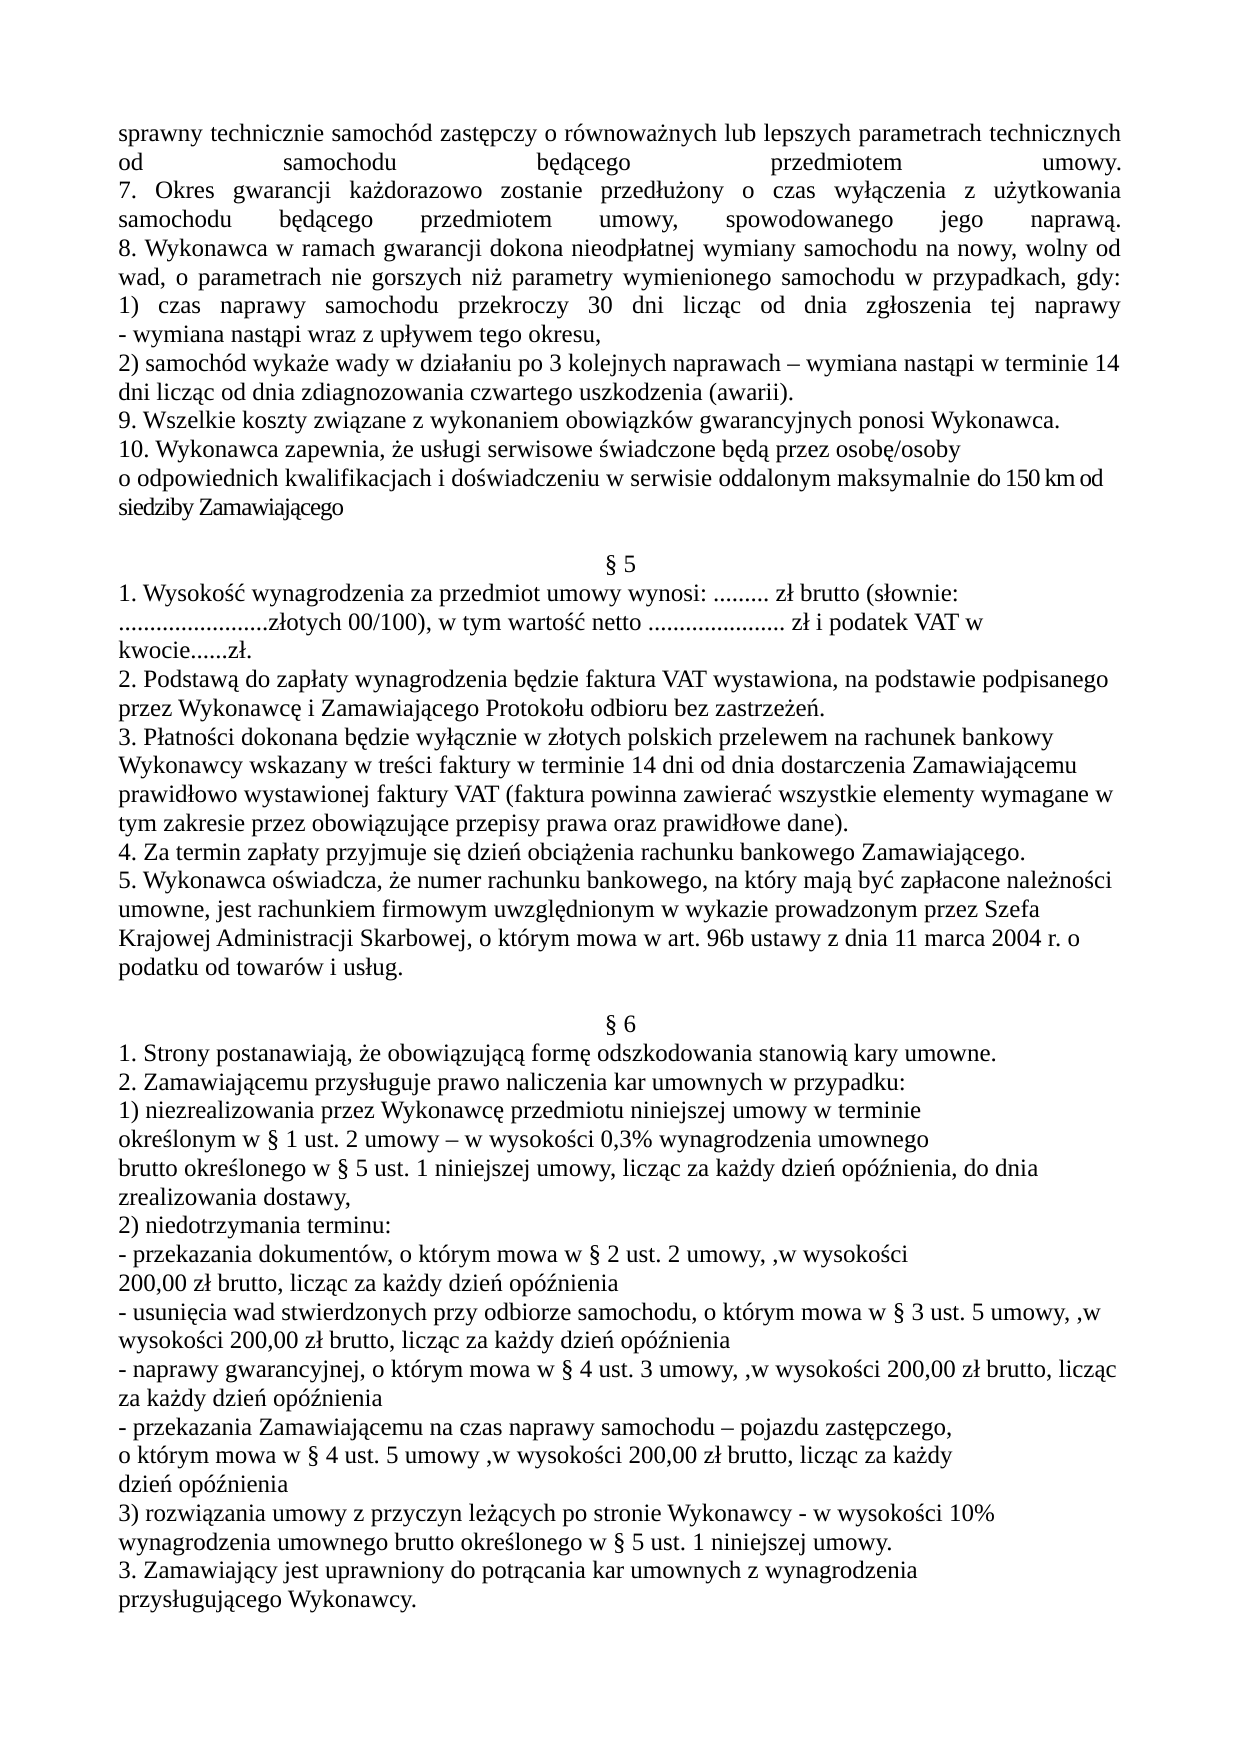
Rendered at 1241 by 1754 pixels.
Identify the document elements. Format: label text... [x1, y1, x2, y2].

text § 6 [118, 981, 1122, 1038]
text 2) samochód wykaże wady w działaniu po 3 kolejnych naprawach – wymiana nastąpi w terminie 14 dni licząc od dnia zdiagnozowania czwartego uszkodzenia (awarii). 9. Wszelkie koszty związane z wykonaniem obowiązków gwarancyjnych ponosi Wykonawca. 10. Wykonawca zapewnia, że usługi serwisowe świadczone będą przez osobę/osoby o odpowiednich kwalifikacjach i doświadczeniu w serwisie oddalonym maksymalnie do 150 km od siedziby Zamawiającego [118, 348, 1122, 521]
text 1. Wysokość wynagrodzenia za przedmiot umowy wynosi: ......... zł brutto (słownie: ........................złotych 00/100), w tym wartość netto ...................... zł i podatek VAT w kwocie......zł. 2. Podstawą do zapłaty wynagrodzenia będzie faktura VAT wystawiona, na podstawie podpisanego przez Wykonawcę i Zamawiającego Protokołu odbioru bez zastrzeżeń. 3. Płatności dokonana będzie wyłącznie w złotych polskich przelewem na rachunek bankowy Wykonawcy wskazany w treści faktury w terminie 14 dni od dnia dostarczenia Zamawiającemu prawidłowo wystawionej faktury VAT (faktura powinna zawierać wszystkie elementy wymagane w tym zakresie przez obowiązujące przepisy prawa oraz prawidłowe dane). 4. Za termin zapłaty przyjmuje się dzień obciążenia rachunku bankowego Zamawiającego. 5. Wykonawca oświadcza, że numer rachunku bankowego, na który mają być zapłacone należności umowne, jest rachunkiem firmowym uwzględnionym w wykazie prowadzonym przez Szefa Krajowej Administracji Skarbowej, o którym mowa w art. 96b ustawy z dnia 11 marca 2004 r. o podatku od towarów i usług. [118, 578, 1122, 981]
text § 5 [118, 521, 1122, 578]
text sprawny technicznie samochód zastępczy o równoważnych lub lepszych parametrach technicznych od samochodu będącego przedmiotem umowy. 7. Okres gwarancji każdorazowo zostanie przedłużony o czas wyłączenia z użytkowania samochodu będącego przedmiotem umowy, spowodowanego jego naprawą. 8. Wykonawca w ramach gwarancji dokona nieodpłatnej wymiany samochodu na nowy, wolny od wad, o parametrach nie gorszych niż parametry wymienionego samochodu w przypadkach, gdy: 1) czas naprawy samochodu przekroczy 30 dni licząc od dnia zgłoszenia tej naprawy - wymiana nastąpi wraz z upływem tego okresu, [118, 118, 1122, 348]
text - przekazania dokumentów, o którym mowa w § 2 ust. 2 umowy, ,w wysokości 200,00 zł brutto, licząc za każdy dzień opóźnienia - usunięcia wad stwierdzonych przy odbiorze samochodu, o którym mowa w § 3 ust. 5 umowy, ,w wysokości 200,00 zł brutto, licząc za każdy dzień opóźnienia - naprawy gwarancyjnej, o którym mowa w § 4 ust. 3 umowy, ,w wysokości 200,00 zł brutto, licząc za każdy dzień opóźnienia - przekazania Zamawiającemu na czas naprawy samochodu – pojazdu zastępczego, o którym mowa w § 4 ust. 5 umowy ,w wysokości 200,00 zł brutto, licząc za każdy dzień opóźnienia 3) rozwiązania umowy z przyczyn leżących po stronie Wykonawcy - w wysokości 10% wynagrodzenia umownego brutto określonego w § 5 ust. 1 niniejszej umowy. 3. Zamawiający jest uprawniony do potrącania kar umownych z wynagrodzenia przysługującego Wykonawcy. [118, 1239, 1122, 1613]
text 1. Strony postanawiają, że obowiązującą formę odszkodowania stanowią kary umowne. 2. Zamawiającemu przysługuje prawo naliczenia kar umownych w przypadku: 1) niezrealizowania przez Wykonawcę przedmiotu niniejszej umowy w terminie określonym w § 1 ust. 2 umowy – w wysokości 0,3% wynagrodzenia umownego brutto określonego w § 5 ust. 1 niniejszej umowy, licząc za każdy dzień opóźnienia, do dnia zrealizowania dostawy, 2) niedotrzymania terminu: [118, 1038, 1122, 1239]
